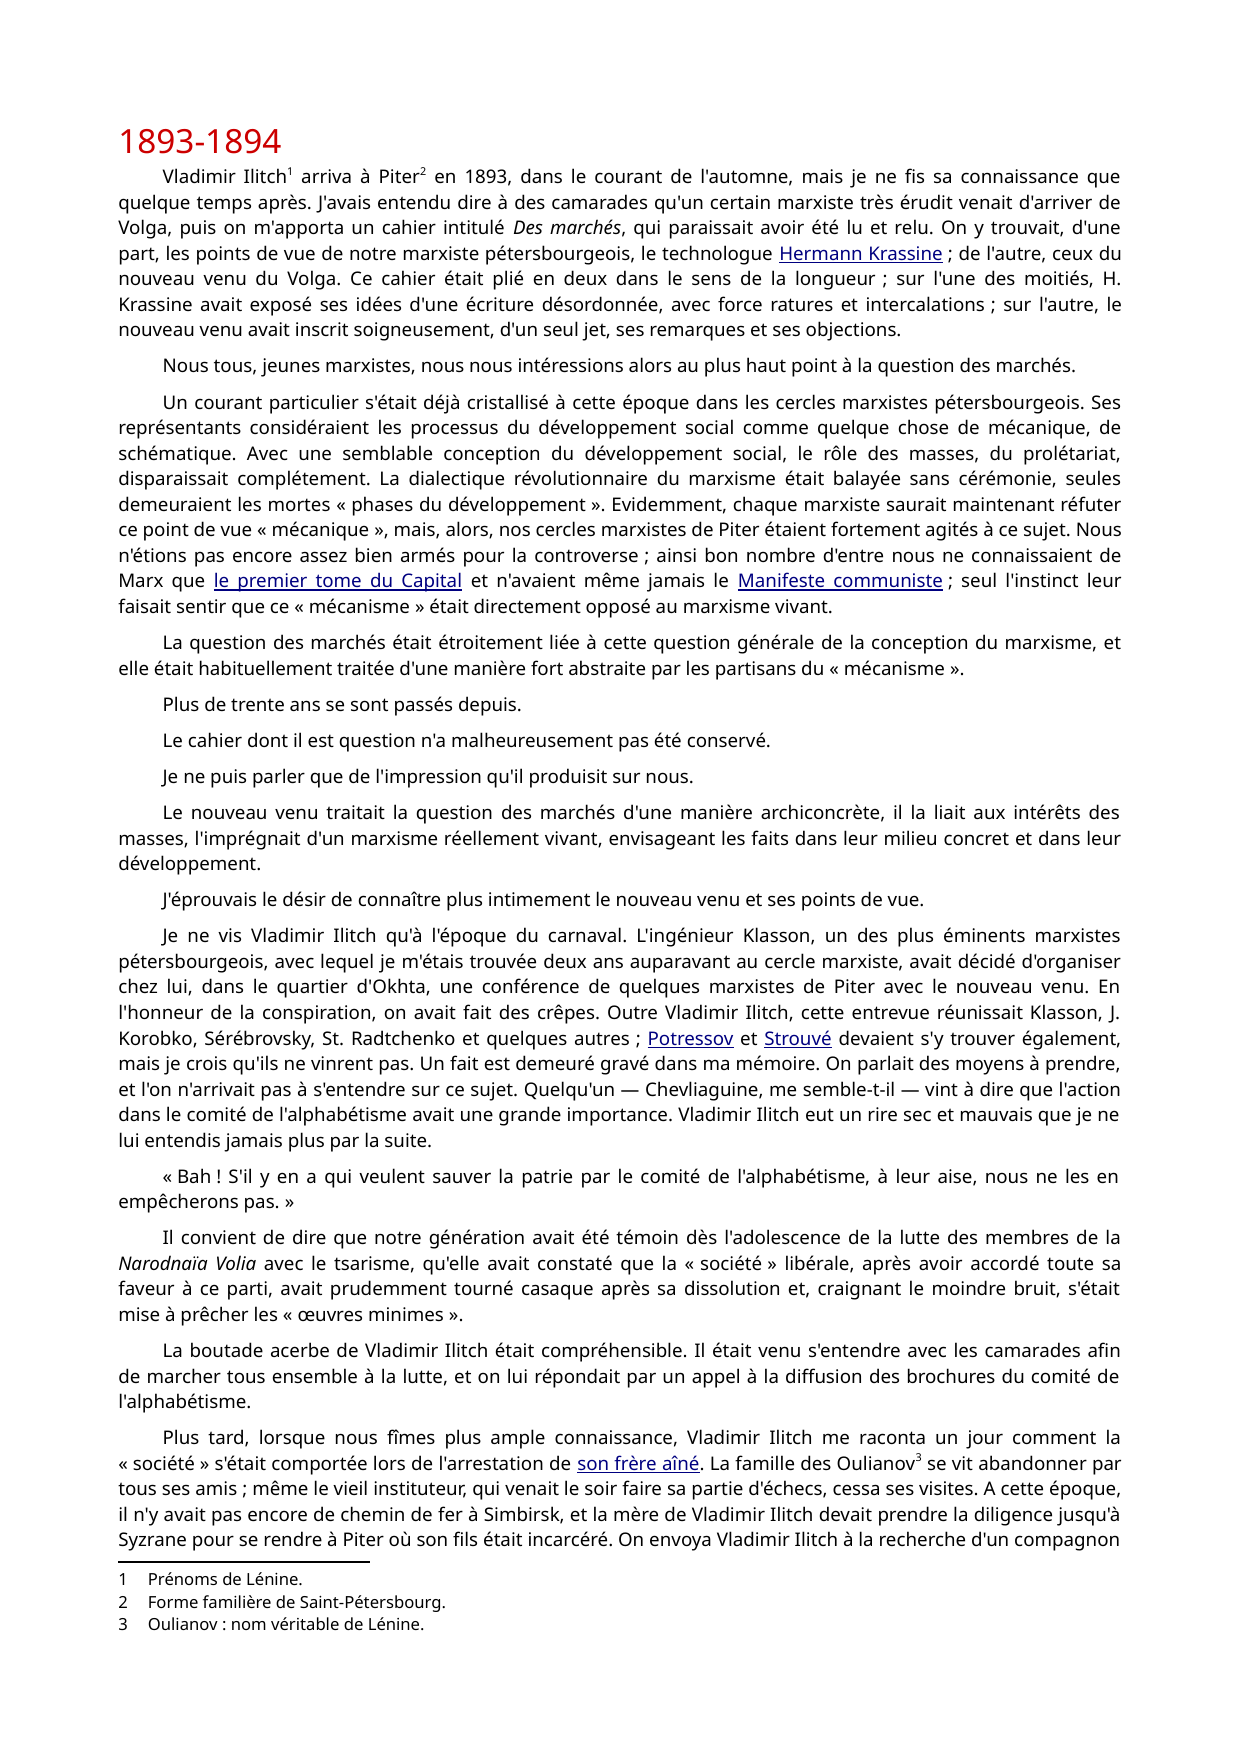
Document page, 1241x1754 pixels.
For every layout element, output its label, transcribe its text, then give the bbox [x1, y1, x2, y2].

text Je ne puis parler que de l'impression qu'il produisit sur nous. [118, 763, 1122, 789]
text Oulianov : nom véritable de Lénine. [118, 1613, 1122, 1636]
text J'éprouvais le désir de connaître plus intimement le nouveau venu et ses points de vue. [118, 887, 1122, 912]
text La boutade acerbe de Vladimir Ilitch était compréhensible. Il était venu s'entendre avec les camarades afin de marcher tous ensemble à la lutte, et on lui répondait par un appel à la diffusion des brochures du comité de l'alphabétisme. [118, 1337, 1122, 1414]
subtitle 1893-1894 [118, 118, 1122, 163]
text Forme familière de Saint-Pétersbourg. [118, 1590, 1122, 1613]
text Le nouveau venu traitait la question des marchés d'une manière archiconcrète, il la liait aux intérêts des masses, l'imprégnait d'un marxisme réellement vivant, envisageant les faits dans leur milieu concret et dans leur développement. [118, 799, 1122, 876]
text Un courant particulier s'était déjà cristallisé à cette époque dans les cercles marxistes pétersbourgeois. Ses représentants considéraient les processus du développement social comme quelque chose de mécanique, de schématique. Avec une semblable conception du développement social, le rôle des masses, du prolétariat, disparaissait complétement. La dialectique révolutionnaire du marxisme était balayée sans cérémonie, seules demeuraient les mortes « phases du développement ». Evidemment, chaque marxiste saurait maintenant réfuter ce point de vue « mécanique », mais, alors, nos cercles marxistes de Piter étaient fortement agités à ce sujet. Nous n'étions pas encore assez bien armés pour la controverse ; ainsi bon nombre d'entre nous ne connaissaient de Marx que le premier tome du Capital et n'avaient même jamais le Manifeste communiste ; seul l'instinct leur faisait sentir que ce « mécanisme » était directement opposé au marxisme vivant. [118, 389, 1122, 619]
text Il convient de dire que notre génération avait été témoin dès l'adolescence de la lutte des membres de la Narodnaïa Volia avec le tsarisme, qu'elle avait constaté que la « société » libérale, après avoir accordé toute sa faveur à ce parti, avait prudemment tourné casaque après sa dissolution et, craignant le moindre bruit, s'était mise à prêcher les « œuvres minimes ». [118, 1225, 1122, 1327]
text Le cahier dont il est question n'a malheureusement pas été conservé. [118, 727, 1122, 753]
text Vladimir Ilitch arriva à Piter en 1893, dans le courant de l'automne, mais je ne fis sa connaissance que quelque temps après. J'avais entendu dire à des camarades qu'un certain marxiste très érudit venait d'arriver de Volga, puis on m'apporta un cahier intitulé Des marchés, qui paraissait avoir été lu et relu. On y trouvait, d'une part, les points de vue de notre marxiste pétersbourgeois, le technologue Hermann Krassine ; de l'autre, ceux du nouveau venu du Volga. Ce cahier était plié en deux dans le sens de la longueur ; sur l'une des moitiés, H. Krassine avait exposé ses idées d'une écriture désordonnée, avec force ratures et intercalations ; sur l'autre, le nouveau venu avait inscrit soigneusement, d'un seul jet, ses remarques et ses objections. [118, 163, 1122, 342]
text Plus tard, lorsque nous fîmes plus ample connaissance, Vladimir Ilitch me raconta un jour comment la « société » s'était comportée lors de l'arrestation de son frère aîné. La famille des Oulianov se vit abandonner par tous ses amis ; même le vieil instituteur, qui venait le soir faire sa partie d'échecs, cessa ses visites. A cette époque, il n'y avait pas encore de chemin de fer à Simbirsk, et la mère de Vladimir Ilitch devait prendre la diligence jusqu'à Syzrane pour se rendre à Piter où son fils était incarcéré. On envoya Vladimir Ilitch à la recherche d'un compagnon [118, 1424, 1122, 1552]
text Nous tous, jeunes marxistes, nous nous intéressions alors au plus haut point à la question des marchés. [118, 353, 1122, 378]
text Plus de trente ans se sont passés depuis. [118, 691, 1122, 716]
text Je ne vis Vladimir Ilitch qu'à l'époque du carnaval. L'ingénieur Klasson, un des plus éminents marxistes pétersbourgeois, avec lequel je m'étais trouvée deux ans auparavant au cercle marxiste, avait décidé d'organiser chez lui, dans le quartier d'Okhta, une conférence de quelques marxistes de Piter avec le nouveau venu. En l'honneur de la conspiration, on avait fait des crêpes. Outre Vladimir Ilitch, cette entrevue réunissait Klasson, J. Korobko, Sérébrovsky, St. Radtchenko et quelques autres ; Potressov et Strouvé devaient s'y trouver également, mais je crois qu'ils ne vinrent pas. Un fait est demeuré gravé dans ma mémoire. On parlait des moyens à prendre, et l'on n'arrivait pas à s'entendre sur ce sujet. Quelqu'un — Chevliaguine, me semble-t-il — vint à dire que l'action dans le comité de l'alphabétisme avait une grande importance. Vladimir Ilitch eut un rire sec et mauvais que je ne lui entendis jamais plus par la suite. [118, 923, 1122, 1152]
text La question des marchés était étroitement liée à cette question générale de la conception du marxisme, et elle était habituellement traitée d'une manière fort abstraite par les partisans du « mécanisme ». [118, 629, 1122, 680]
text Prénoms de Lénine. [118, 1568, 1122, 1590]
text « Bah ! S'il y en a qui veulent sauver la patrie par le comité de l'alphabétisme, à leur aise, nous ne les en empêcherons pas. » [118, 1163, 1122, 1214]
